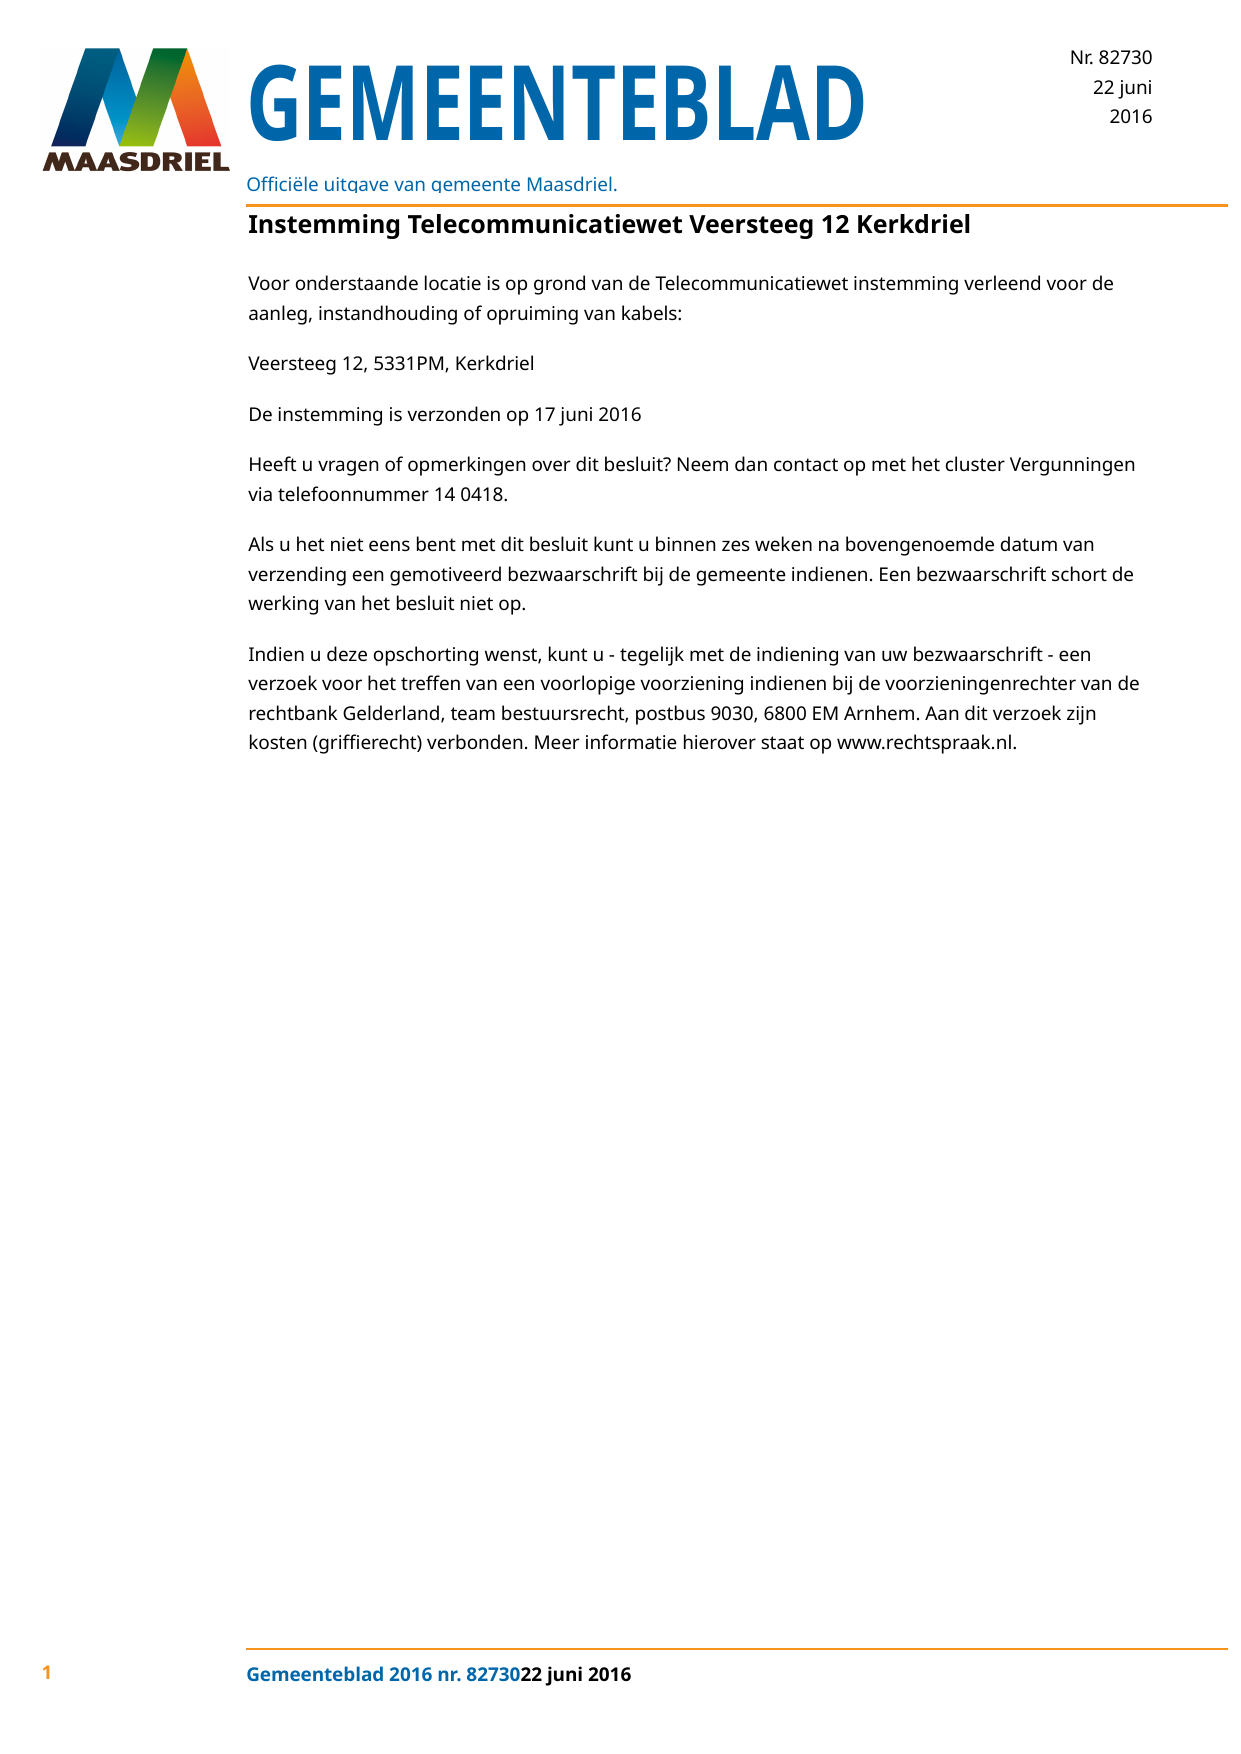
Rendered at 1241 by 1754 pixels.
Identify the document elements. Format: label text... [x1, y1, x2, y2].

text Indien u deze opschorting wenst, kunt u - tegelijk met de indiening van uw bezwaarschrift - een verzoek voor het treffen van een voorlopige voorziening indienen bij de voorzieningenrechter van de rechtbank Gelderland, team bestuursrecht, postbus 9030, 6800 EM Arnhem. Aan dit verzoek zijn kosten (griffierecht) verbonden. Meer informatie hierover staat op www.rechtspraak.nl. [248, 641, 1152, 755]
text Heeft u vragen of opmerkingen over dit besluit? Neem dan contact op met het cluster Vergunningen via telefoonnummer 14 0418. [248, 451, 1152, 506]
text Instemming Telecommunicatiewet Veersteeg 12 Kerkdriel [248, 207, 1152, 241]
text Voor onderstaande locatie is op grond van de Telecommunicatiewet instemming verleend voor de aanleg, instandhouding of opruiming van kabels: [248, 270, 1152, 326]
text Veersteeg 12, 5331PM, Kerkdriel [248, 350, 1152, 376]
text Als u het niet eens bent met dit besluit kunt u binnen zes weken na bovengenoemde datum van verzending een gemotiveerd bezwaarschrift bij de gemeente indienen. Een bezwaarschrift schort de werking van het besluit niet op. [248, 531, 1152, 616]
text De instemming is verzonden op 17 juni 2016 [248, 401, 1152, 426]
picture [41, 47, 231, 172]
